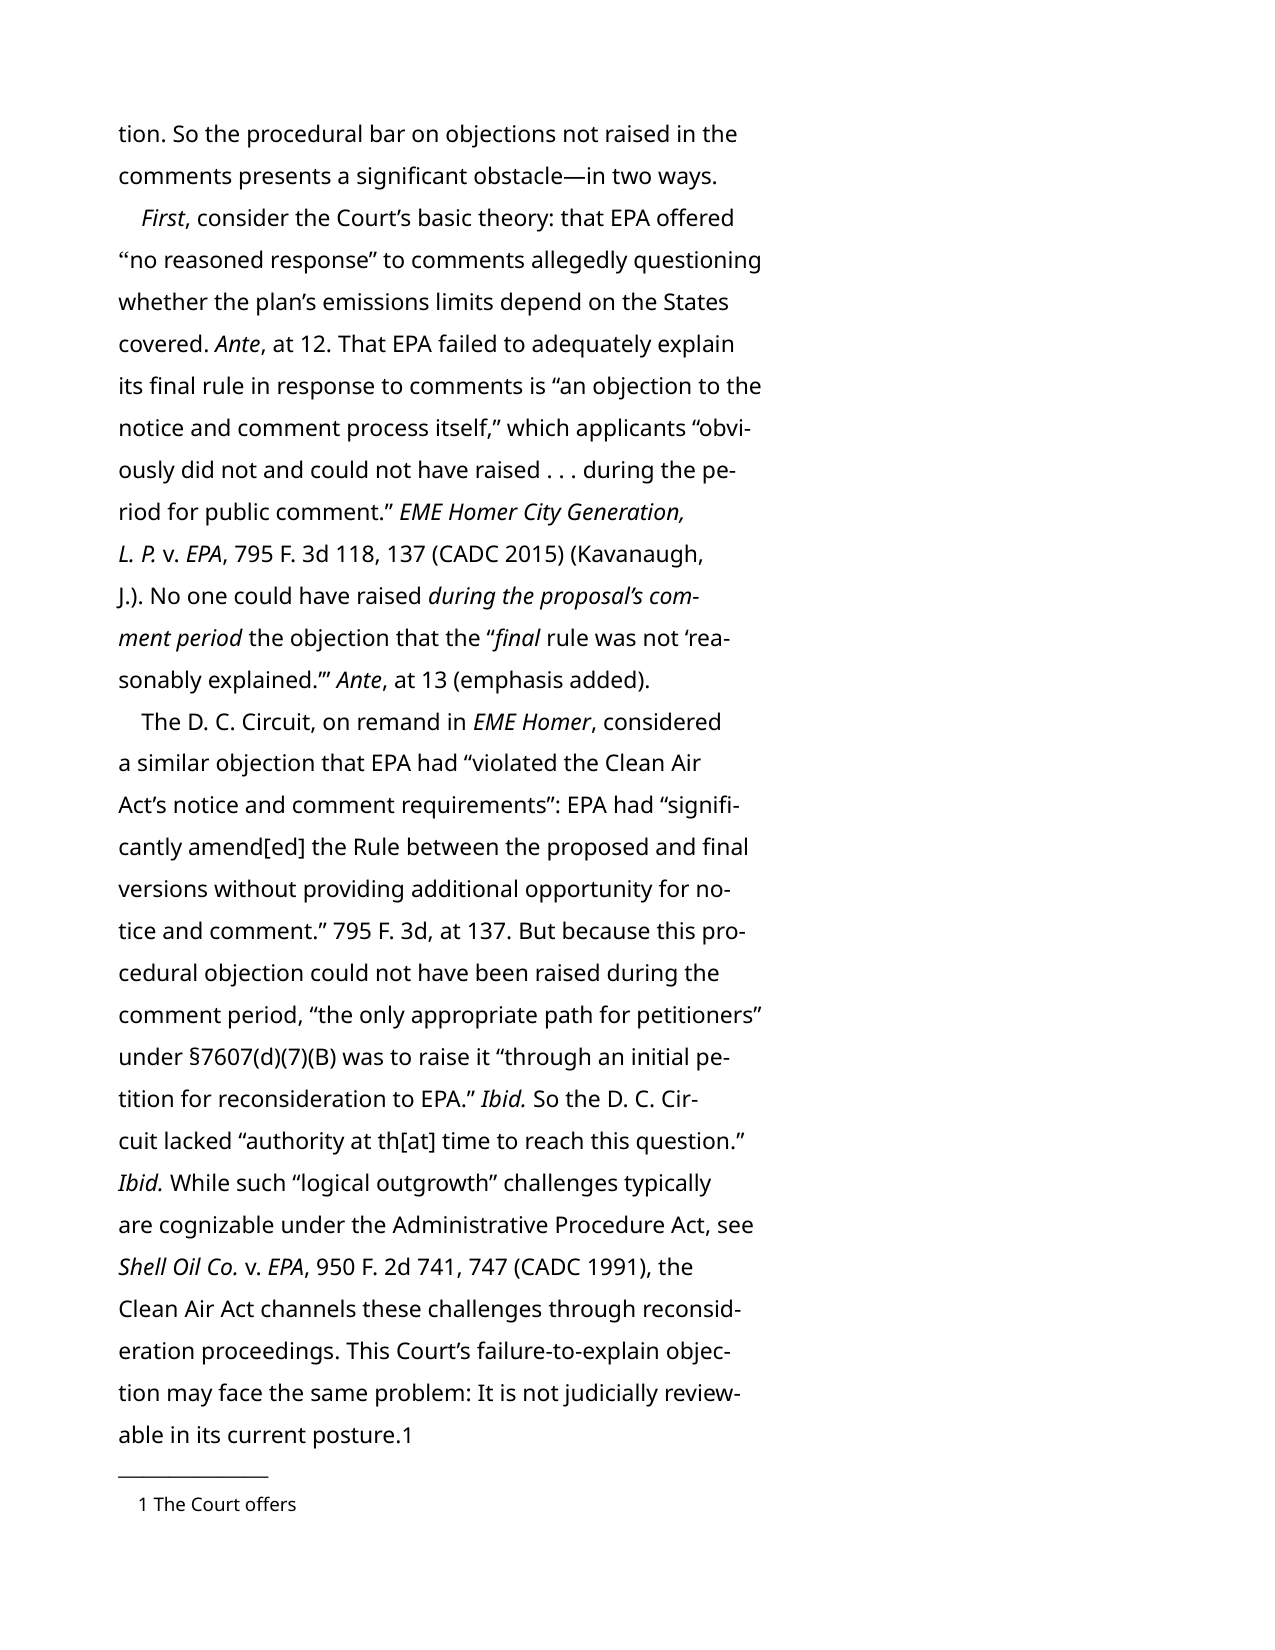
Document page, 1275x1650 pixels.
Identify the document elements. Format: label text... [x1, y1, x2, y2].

text its final rule in response to comments is “an objection to the [118, 370, 1157, 401]
text versions without providing additional opportunity for no- [118, 873, 1157, 904]
text notice and comment process itself,” which applicants “obvi- [118, 412, 1157, 443]
text cantly amend[ed] the Rule between the proposed and final [118, 831, 1157, 862]
text tion may face the same problem: It is not judicially review- [118, 1376, 1157, 1408]
text tion. So the procedural bar on objections not raised in the [118, 118, 1157, 149]
text tice and comment.” 795 F. 3d, at 137. But because this pro- [118, 915, 1157, 946]
text —————— [118, 1460, 1157, 1488]
text cedural objection could not have been raised during the [118, 957, 1157, 988]
text whether the plan’s emissions limits depend on the States [118, 286, 1157, 317]
text Act’s notice and comment requirements”: EPA had “signifi- [118, 789, 1157, 821]
text able in its current posture.1 [118, 1418, 1157, 1450]
text The D. C. Circuit, on remand in EME Homer, considered [141, 705, 1157, 737]
text “no reasoned response” to comments allegedly questioning [118, 244, 1157, 275]
text ously did not and could not have raised . . . during the pe- [118, 454, 1157, 485]
text L. P. v. EPA, 795 F. 3d 118, 137 (CADC 2015) (Kavanaugh, [118, 538, 1157, 569]
text comment period, “the only appropriate path for petitioners” [118, 999, 1157, 1030]
text eration proceedings. This Court’s failure-to-explain objec- [118, 1334, 1157, 1366]
text Clean Air Act channels these challenges through reconsid- [118, 1293, 1157, 1324]
text Shell Oil Co. v. EPA, 950 F. 2d 741, 747 (CADC 1991), the [118, 1251, 1157, 1282]
text riod for public comment.” EME Homer City Generation, [118, 496, 1157, 527]
text First, consider the Court’s basic theory: that EPA offered [141, 202, 1157, 233]
text a similar objection that EPA had “violated the Clean Air [118, 747, 1157, 778]
text comments presents a significant obstacle—in two ways. [118, 160, 1157, 191]
text are cognizable under the Administrative Procedure Act, see [118, 1209, 1157, 1240]
text covered. Ante, at 12. That EPA failed to adequately explain [118, 328, 1157, 359]
text tition for reconsideration to EPA.” Ibid. So the D. C. Cir- [118, 1083, 1157, 1114]
text sonably explained.’” Ante, at 13 (emphasis added). [118, 663, 1157, 695]
text under §7607(d)(7)(B) was to raise it “through an initial pe- [118, 1041, 1157, 1072]
text cuit lacked “authority at th[at] time to reach this question.” [118, 1125, 1157, 1156]
text J.). No one could have raised during the proposal’s com- [118, 579, 1157, 611]
text ment period the objection that the “final rule was not ‘rea- [118, 621, 1157, 653]
text 1 The Court offers [138, 1491, 1157, 1516]
text Ibid. While such “logical outgrowth” challenges typically [118, 1167, 1157, 1198]
